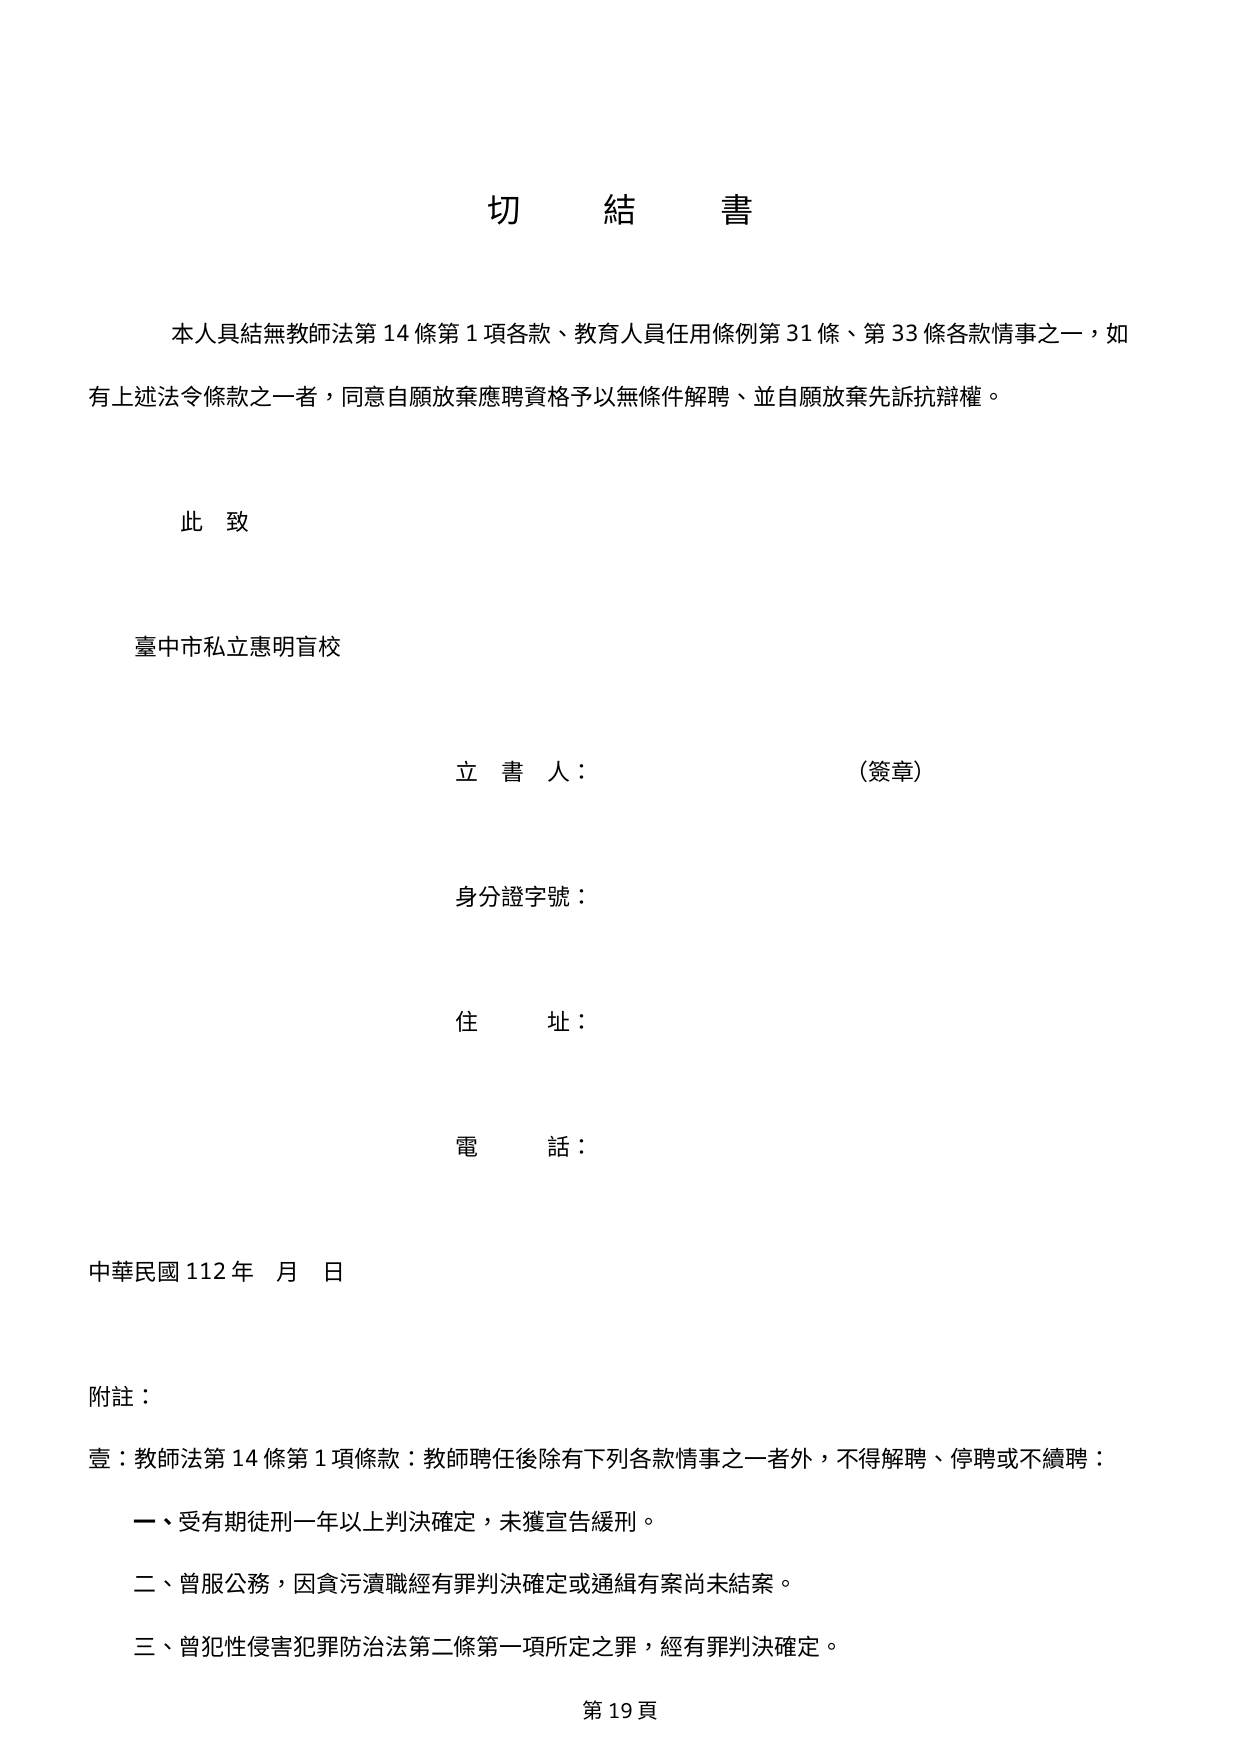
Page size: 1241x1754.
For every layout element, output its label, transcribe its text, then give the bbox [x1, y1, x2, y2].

text 本人具結無教師法第14條第1項各款、教育人員任用條例第31條、第33條各款情事之一，如有上述法令條款之一者，同意自願放棄應聘資格予以無條件解聘、並自願放棄先訴抗辯權。 [89, 291, 1152, 416]
text 電 話： [89, 1104, 1152, 1166]
text 立 書 人： （簽章） [89, 729, 1152, 791]
text 身分證字號： [89, 854, 1152, 916]
text 切 結 書 [89, 166, 1152, 229]
text 三、曾犯性侵害犯罪防治法第二條第一項所定之罪，經有罪判決確定。 [133, 1604, 1152, 1666]
text 此 致 [89, 479, 1152, 541]
text 住 址： [89, 979, 1152, 1041]
text 一、受有期徒刑一年以上判決確定，未獲宣告緩刑。 [133, 1479, 1152, 1541]
text 附註： [89, 1354, 1152, 1416]
text 二、曾服公務，因貪污瀆職經有罪判決確定或通緝有案尚未結案。 [133, 1541, 1152, 1604]
text 壹：教師法第14條第1項條款：教師聘任後除有下列各款情事之一者外，不得解聘、停聘或不續聘： [89, 1416, 1152, 1479]
text 中華民國112年 月 日 [89, 1229, 1152, 1291]
text 臺中市私立惠明盲校 [89, 604, 1152, 666]
